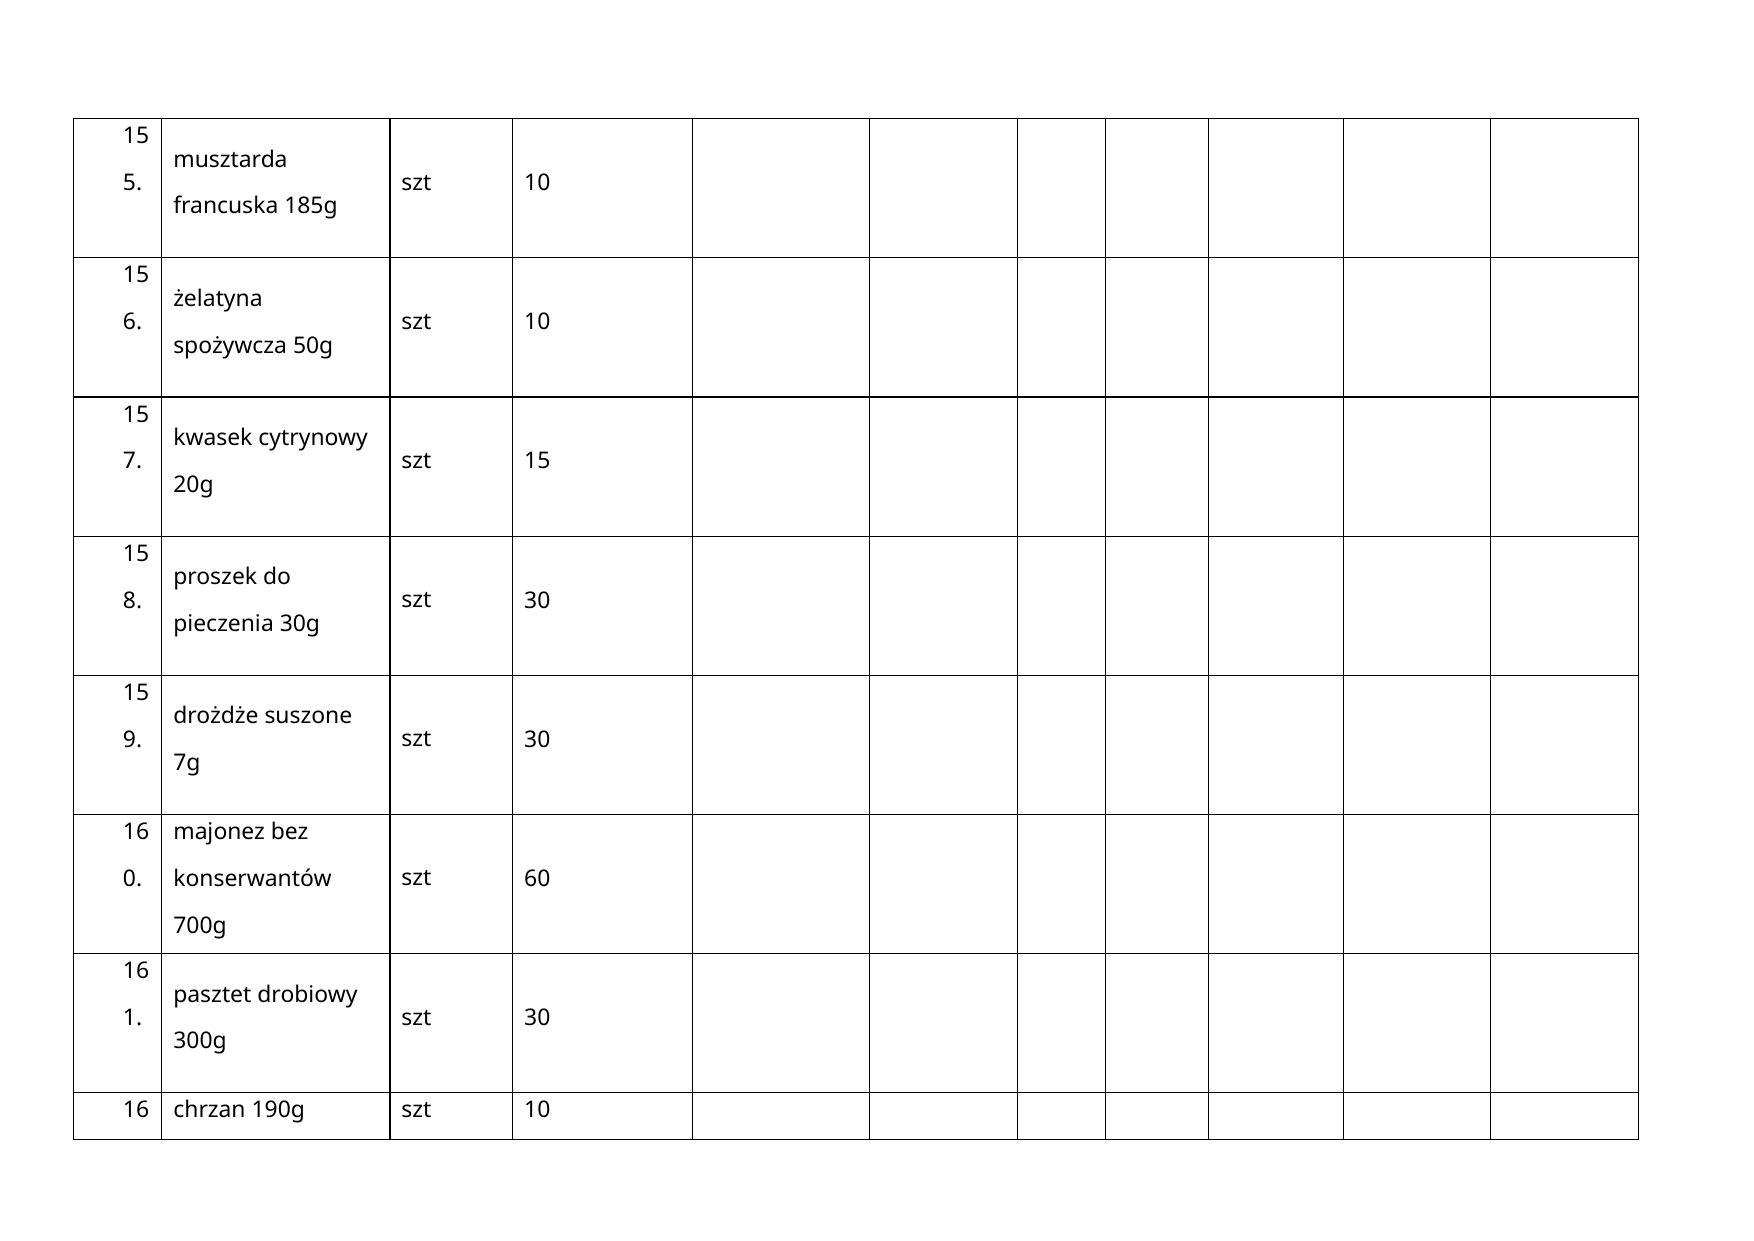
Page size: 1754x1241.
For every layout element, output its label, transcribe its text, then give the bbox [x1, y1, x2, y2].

table_cell szt [391, 954, 512, 1092]
table_cell 60 [513, 815, 692, 953]
table_cell 15 [513, 398, 692, 536]
table_cell [1106, 398, 1208, 536]
table_cell [1106, 1093, 1208, 1139]
table_cell szt [391, 119, 512, 257]
table_cell [74, 1093, 161, 1139]
table_cell [1344, 119, 1490, 257]
table_cell [1491, 676, 1638, 814]
table_cell [1491, 537, 1638, 675]
table_cell [1106, 676, 1208, 814]
table_cell [74, 398, 161, 536]
table_cell [1018, 258, 1105, 396]
table_cell [693, 954, 869, 1092]
table_cell [1344, 815, 1490, 953]
table_cell [1491, 1093, 1638, 1139]
table_cell [1491, 258, 1638, 396]
table_cell [870, 954, 1017, 1092]
table_cell 10 [513, 1093, 692, 1139]
table_cell żelatyna spożywcza 50g [162, 258, 389, 396]
table_cell [1491, 815, 1638, 953]
table_cell [870, 119, 1017, 257]
table_cell [693, 676, 869, 814]
table_cell [1491, 954, 1638, 1092]
table_cell 30 [513, 954, 692, 1092]
table_cell [1209, 815, 1343, 953]
table_cell [1209, 537, 1343, 675]
table_cell [870, 258, 1017, 396]
table_cell kwasek cytrynowy 20g [162, 398, 389, 536]
table_cell [1209, 119, 1343, 257]
table_cell [74, 119, 161, 257]
table_cell [870, 815, 1017, 953]
table_cell [1344, 676, 1490, 814]
table_cell [1106, 537, 1208, 675]
table_cell [1344, 398, 1490, 536]
table_cell [74, 537, 161, 675]
table_cell [1209, 676, 1343, 814]
table_cell [1018, 119, 1105, 257]
table_cell [1209, 398, 1343, 536]
table_cell szt [391, 537, 512, 675]
table_cell [74, 815, 161, 953]
table_cell [1018, 398, 1105, 536]
table_cell [870, 676, 1017, 814]
table_cell [1344, 537, 1490, 675]
table_cell szt [391, 398, 512, 536]
table_cell [1344, 954, 1490, 1092]
table_cell pasztet drobiowy 300g [162, 954, 389, 1092]
table_cell [1018, 1093, 1105, 1139]
table_cell 30 [513, 676, 692, 814]
table_cell [693, 1093, 869, 1139]
table_cell [1491, 398, 1638, 536]
table_cell [74, 676, 161, 814]
table_cell majonez bez konserwantów 700g [162, 815, 389, 953]
table_cell [1491, 119, 1638, 257]
table_cell [1106, 119, 1208, 257]
table_cell [1209, 258, 1343, 396]
table_cell szt [391, 815, 512, 953]
table_cell chrzan 190g [162, 1093, 389, 1139]
table_cell [693, 398, 869, 536]
table_cell [1018, 954, 1105, 1092]
table_cell [870, 398, 1017, 536]
table_cell 10 [513, 119, 692, 257]
table_cell [74, 954, 161, 1092]
table_cell [1018, 537, 1105, 675]
table_cell [693, 537, 869, 675]
table_cell [1106, 815, 1208, 953]
table_cell [693, 815, 869, 953]
table_cell szt [391, 676, 512, 814]
table_cell [693, 119, 869, 257]
table_cell [1106, 954, 1208, 1092]
table_cell [1018, 815, 1105, 953]
table_cell musztarda francuska 185g [162, 119, 389, 257]
table_cell proszek do pieczenia 30g [162, 537, 389, 675]
table_cell [1018, 676, 1105, 814]
table_cell [870, 537, 1017, 675]
table_cell 30 [513, 537, 692, 675]
table_cell szt [391, 258, 512, 396]
table_cell drożdże suszone 7g [162, 676, 389, 814]
table_cell [1209, 1093, 1343, 1139]
table_cell szt [391, 1093, 512, 1139]
table_cell [74, 258, 161, 396]
table_cell [1344, 1093, 1490, 1139]
table_cell 10 [513, 258, 692, 396]
table_cell [1209, 954, 1343, 1092]
table_cell [1106, 258, 1208, 396]
table_cell [870, 1093, 1017, 1139]
table_cell [693, 258, 869, 396]
table_cell [1344, 258, 1490, 396]
